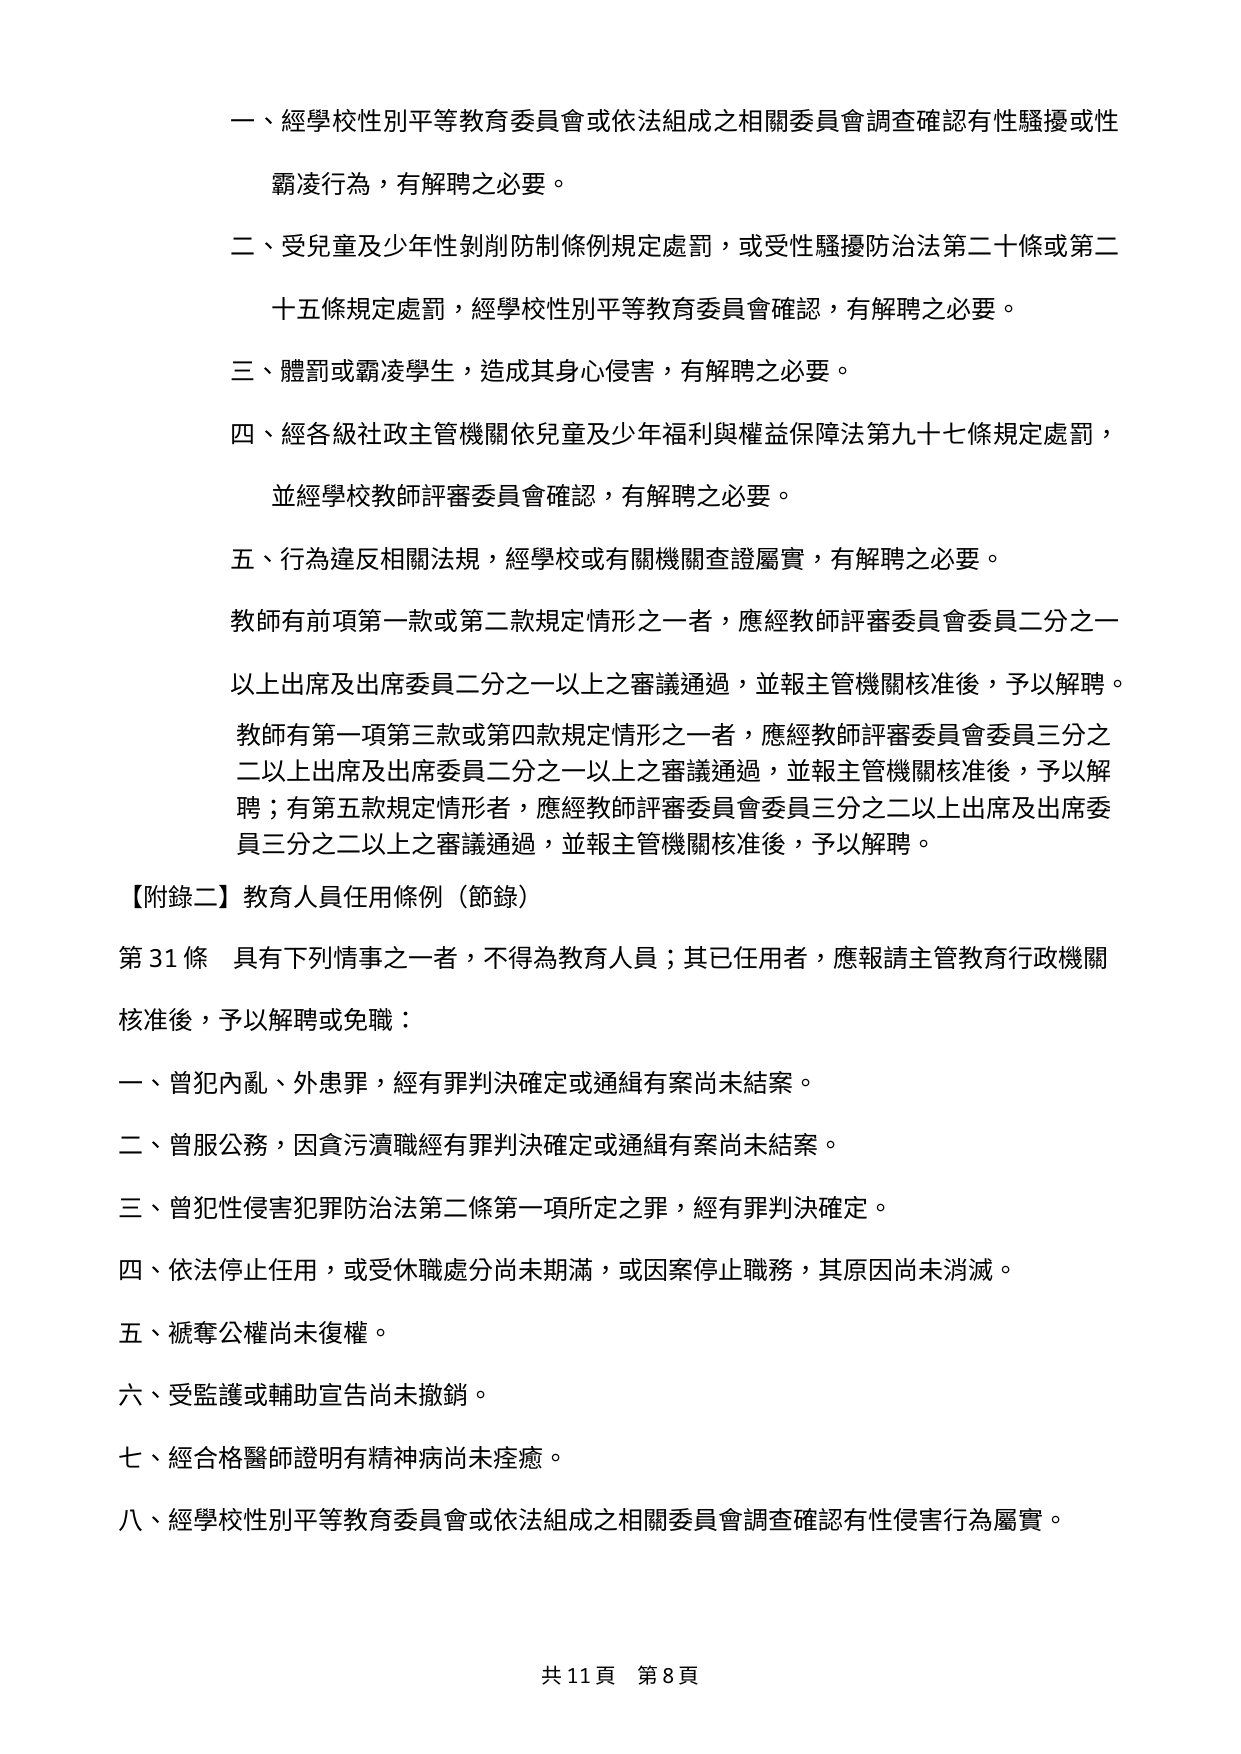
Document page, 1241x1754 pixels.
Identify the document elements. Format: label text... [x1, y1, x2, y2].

text 四、經各級社政主管機關依兒童及少年福利與權益保障法第九十七條規定處罰，並經學校教師評審委員會確認，有解聘之必要。 [230, 391, 1122, 516]
text 七、經合格醫師證明有精神病尚未痊癒。 [118, 1415, 1122, 1477]
text 第31條 具有下列情事之一者，不得為教育人員；其已任用者，應報請主管教育行政機關核准後，予以解聘或免職： [118, 915, 1122, 1040]
text 一、經學校性別平等教育委員會或依法組成之相關委員會調查確認有性騷擾或性霸凌行為，有解聘之必要。 [230, 78, 1122, 203]
text 二、曾服公務，因貪污瀆職經有罪判決確定或通緝有案尚未結案。 [118, 1102, 1122, 1165]
text 【附錄二】教育人員任用條例（節錄） [118, 873, 1122, 915]
text 六、受監護或輔助宣告尚未撤銷。 [118, 1352, 1122, 1415]
text 教師有前項第一款或第二款規定情形之一者，應經教師評審委員會委員二分之一以上出席及出席委員二分之一以上之審議通過，並報主管機關核准後，予以解聘。 [230, 578, 1122, 703]
text 三、曾犯性侵害犯罪防治法第二條第一項所定之罪，經有罪判決確定。 [118, 1165, 1122, 1227]
text 教師有第一項第三款或第四款規定情形之一者，應經教師評審委員會委員三分之二以上出席及出席委員二分之一以上之審議通過，並報主管機關核准後，予以解聘；有第五款規定情形者，應經教師評審委員會委員三分之二以上出席及出席委員三分之二以上之審議通過，並報主管機關核准後，予以解聘。 [236, 716, 1122, 861]
text 一、曾犯內亂、外患罪，經有罪判決確定或通緝有案尚未結案。 [118, 1040, 1122, 1102]
text 五、行為違反相關法規，經學校或有關機關查證屬實，有解聘之必要。 [230, 516, 1122, 578]
text 三、體罰或霸凌學生，造成其身心侵害，有解聘之必要。 [230, 328, 1122, 391]
text 二、受兒童及少年性剝削防制條例規定處罰，或受性騷擾防治法第二十條或第二十五條規定處罰，經學校性別平等教育委員會確認，有解聘之必要。 [230, 203, 1122, 328]
text 四、依法停止任用，或受休職處分尚未期滿，或因案停止職務，其原因尚未消滅。 [118, 1227, 1122, 1290]
text 八、經學校性別平等教育委員會或依法組成之相關委員會調查確認有性侵害行為屬實。 [118, 1477, 1122, 1540]
text 五、褫奪公權尚未復權。 [118, 1290, 1122, 1352]
